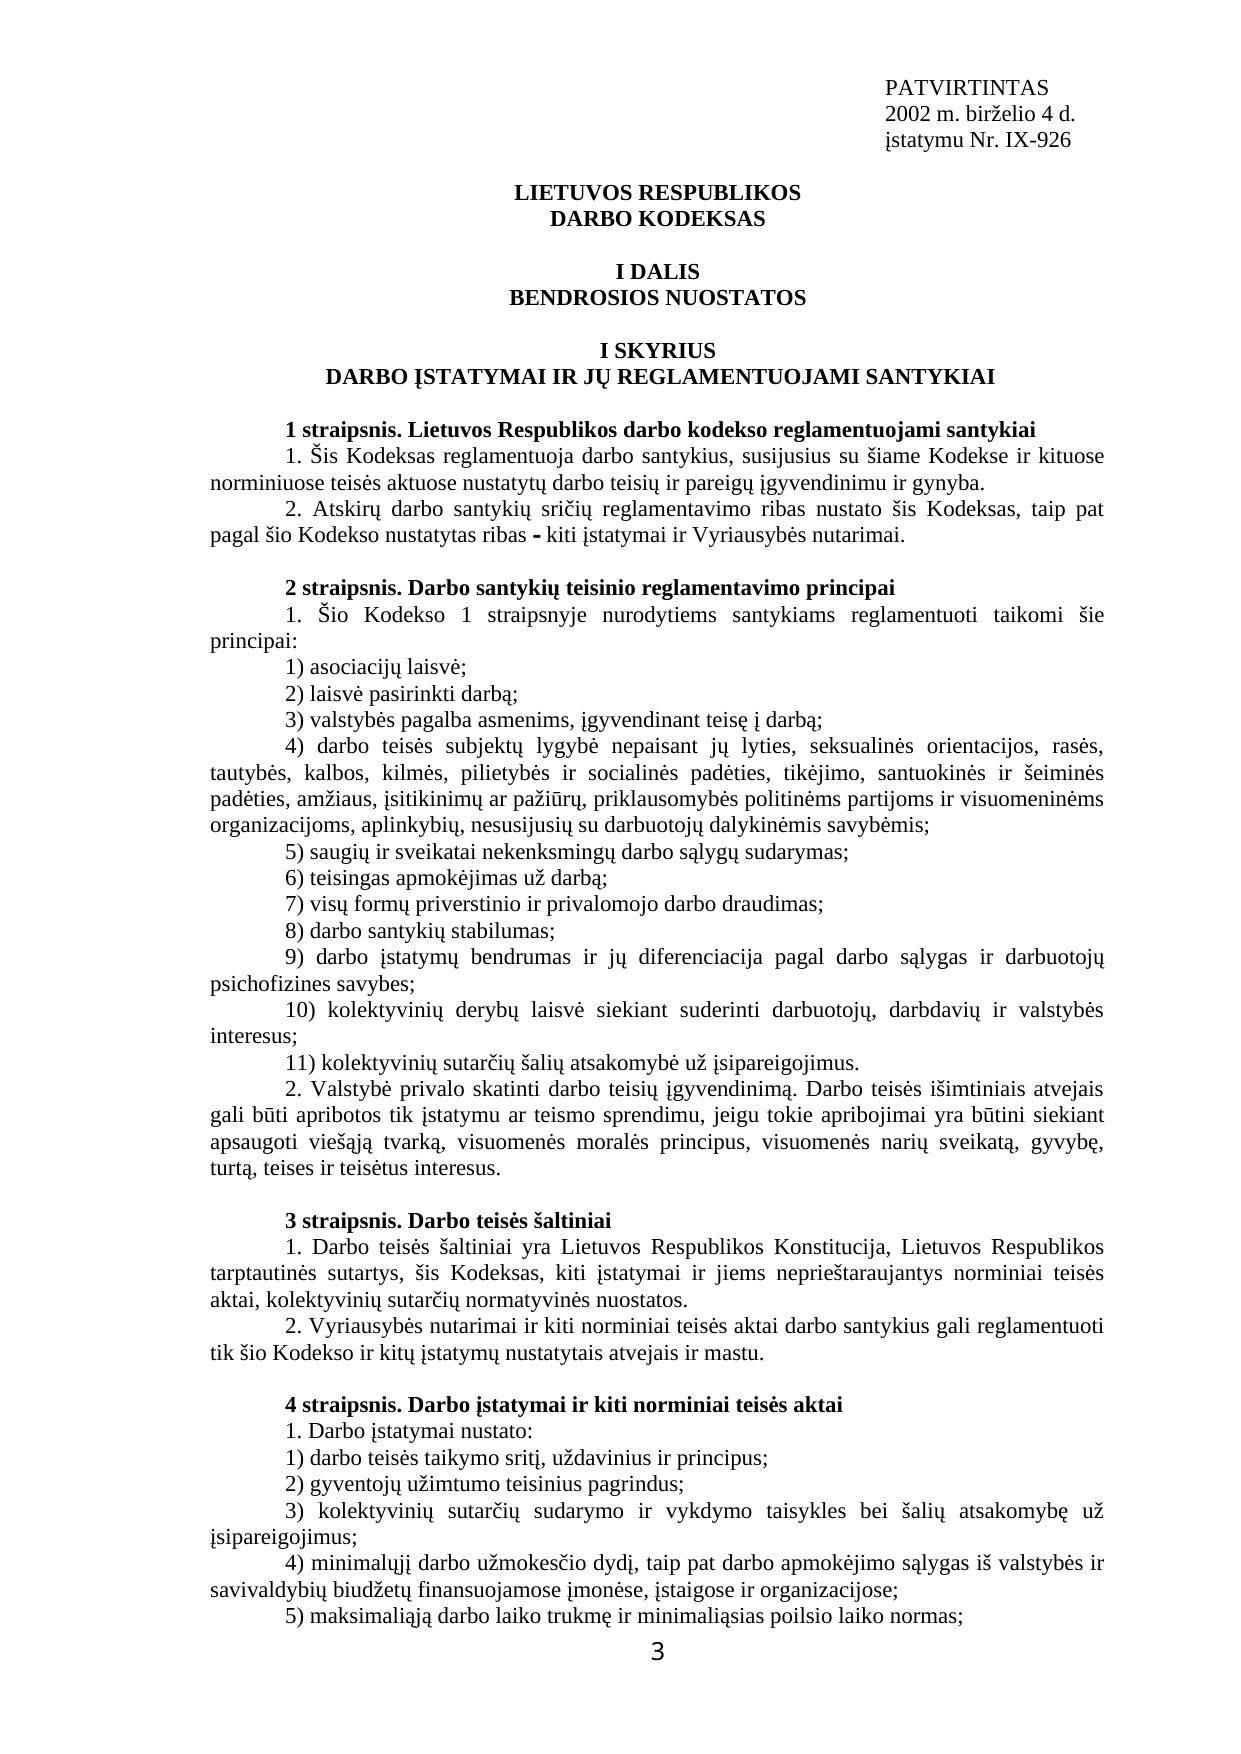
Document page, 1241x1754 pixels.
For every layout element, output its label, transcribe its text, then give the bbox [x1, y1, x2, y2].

text 2) laisvė pasirinkti darbą; [210, 680, 1106, 706]
text 1. Šis Kodeksas reglamentuoja darbo santykius, susijusius su šiame Kodekse ir kituose norminiuose teisės aktuose nustatytų darbo teisių ir pareigų įgyvendinimu ir gynyba. [210, 442, 1106, 495]
text 7) visų formų priverstinio ir privalomojo darbo draudimas; [210, 891, 1106, 917]
text 3) valstybės pagalba asmenims, įgyvendinant teisę į darbą; [210, 706, 1106, 732]
text 1) asociacijų laisvė; [210, 653, 1106, 680]
text 4 straipsnis. Darbo įstatymai ir kiti norminiai teisės aktai [210, 1391, 1106, 1418]
text įstatymu Nr. IX-926 [210, 126, 1209, 153]
text 10) kolektyvinių derybų laisvė siekiant suderinti darbuotojų, darbdavių ir valstybės interesus; [210, 996, 1106, 1049]
text 1 straipsnis. Lietuvos Respublikos darbo kodekso reglamentuojami santykiai [285, 416, 1106, 442]
text 3 straipsnis. Darbo teisės šaltiniai [210, 1207, 1106, 1233]
text 6) teisingas apmokėjimas už darbą; [210, 864, 1106, 891]
text I DALIS [210, 258, 1106, 284]
text 9) darbo įstatymų bendrumas ir jų diferenciacija pagal darbo sąlygas ir darbuotojų psichofizines savybes; [210, 943, 1106, 996]
text I SKYRIUS [210, 337, 1106, 363]
text 4) darbo teisės subjektų lygybė nepaisant jų lyties, seksualinės orientacijos, rasės, tautybės, kalbos, kilmės, pilietybės ir socialinės padėties, tikėjimo, santuokinės ir šeiminės padėties, amžiaus, įsitikinimų ar pažiūrų, priklausomybės politinėms partijoms ir visuomeninėms organizacijoms, aplinkybių, nesusijusių su darbuotojų dalykinėmis savybėmis; [210, 732, 1106, 838]
text DARBO KODEKSAS [210, 205, 1106, 232]
text 8) darbo santykių stabilumas; [210, 917, 1106, 943]
text 5) saugių ir sveikatai nekenksmingų darbo sąlygų sudarymas; [210, 838, 1106, 864]
text 2. Atskirų darbo santykių sričių reglamentavimo ribas nustato šis Kodeksas, taip pat pagal šio Kodekso nustatytas ribas  kiti įstatymai ir Vyriausybės nutarimai. [210, 495, 1106, 548]
text PATVIRTINTAS [210, 73, 1209, 100]
text 2 straipsnis. Darbo santykių teisinio reglamentavimo principai [210, 574, 1106, 601]
text DARBO ĮSTATYMAI IR JŲ REGLAMENTUOJAMI SANTYKIAI [210, 363, 1106, 390]
text 1. Šio Kodekso 1 straipsnyje nurodytiems santykiams reglamentuoti taikomi šie principai: [210, 601, 1106, 653]
text 11) kolektyvinių sutarčių šalių atsakomybė už įsipareigojimus. [210, 1049, 1106, 1075]
text 3) kolektyvinių sutarčių sudarymo ir vykdymo taisykles bei šalių atsakomybę už įsipareigojimus; [210, 1497, 1106, 1549]
text 2) gyventojų užimtumo teisinius pagrindus; [210, 1470, 1106, 1497]
text 4) minimalųjį darbo užmokesčio dydį, taip pat darbo apmokėjimo sąlygas iš valstybės ir savivaldybių biudžetų finansuojamose įmonėse, įstaigose ir organizacijose; [210, 1549, 1106, 1602]
text 5) maksimaliąją darbo laiko trukmę ir minimaliąsias poilsio laiko normas; [210, 1602, 1106, 1628]
text 1. Darbo įstatymai nustato: [210, 1418, 1106, 1444]
text 1. Darbo teisės šaltiniai yra Lietuvos Respublikos Konstitucija, Lietuvos Respublikos tarptautinės sutartys, šis Kodeksas, kiti įstatymai ir jiems neprieštaraujantys norminiai teisės aktai, kolektyvinių sutarčių normatyvinės nuostatos. [210, 1233, 1106, 1312]
text BENDROSIOS NUOSTATOS [210, 284, 1106, 311]
text LIETUVOS RESPUBLIKOS [210, 179, 1106, 205]
text 2. Valstybė privalo skatinti darbo teisių įgyvendinimą. Darbo teisės išimtiniais atvejais gali būti apribotos tik įstatymu ar teismo sprendimu, jeigu tokie apribojimai yra būtini siekiant apsaugoti viešąją tvarką, visuomenės moralės principus, visuomenės narių sveikatą, gyvybę, turtą, teises ir teisėtus interesus. [210, 1075, 1106, 1180]
text 1) darbo teisės taikymo sritį, uždavinius ir principus; [210, 1444, 1106, 1470]
text 2. Vyriausybės nutarimai ir kiti norminiai teisės aktai darbo santykius gali reglamentuoti tik šio Kodekso ir kitų įstatymų nustatytais atvejais ir mastu. [210, 1312, 1106, 1365]
text 2002 m. birželio 4 d. [210, 100, 1209, 126]
